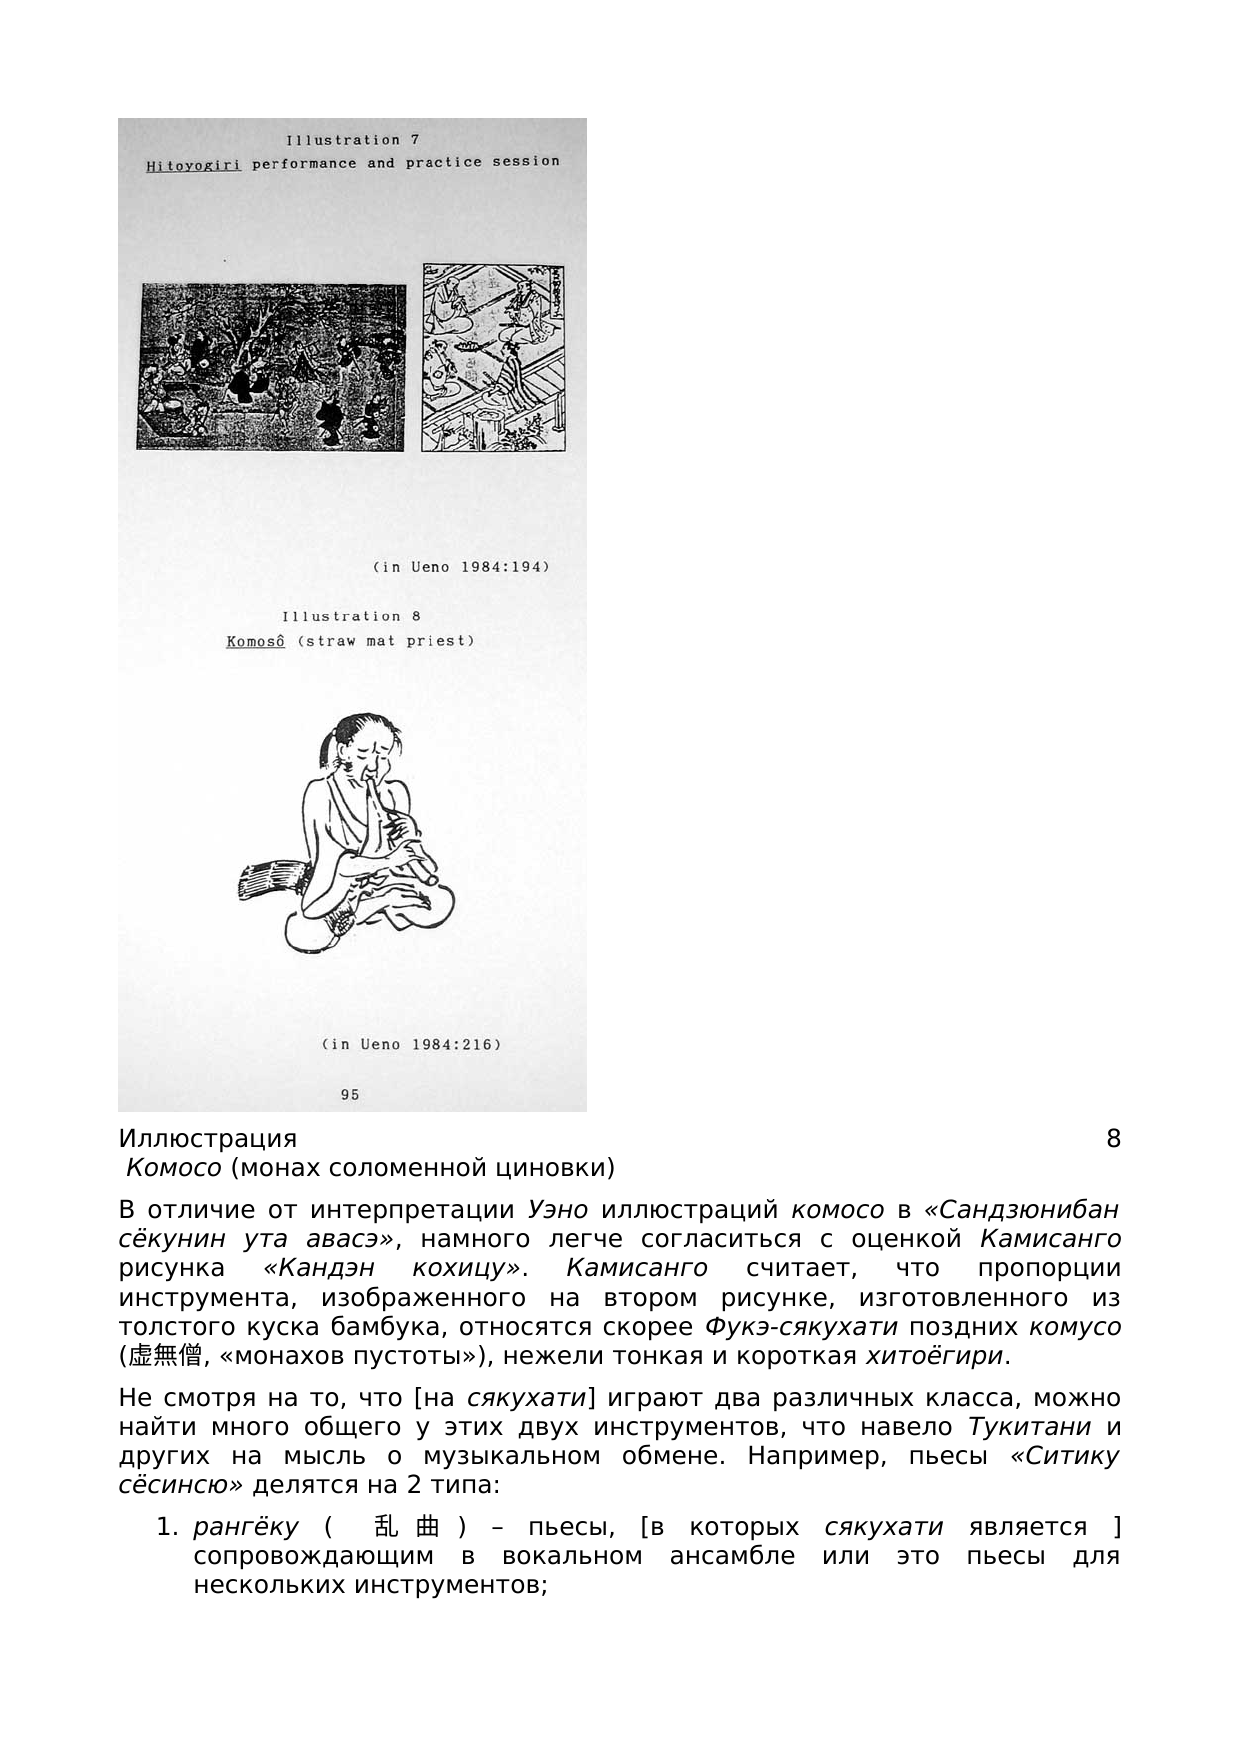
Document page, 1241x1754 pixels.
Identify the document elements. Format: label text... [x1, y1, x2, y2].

text Иллюстрация 8 Комосо (монах соломенной циновки) [118, 1124, 1122, 1183]
picture [118, 118, 587, 1112]
list рангёку ( 乱曲) – пьесы, [в которых сякухати является ] сопровождающим в вокальном ансамбле или это пьесы для нескольких инструментов; [156, 1512, 1122, 1599]
text Не смотря на то, что [на сякухати] играют два различных класса, можно найти много общего у этих двух инструментов, что навело Тукитани и других на мысль о музыкальном обмене. Например, пьесы «Ситику сёсинсю» делятся на 2 типа: [118, 1383, 1122, 1499]
text В отличие от интерпретации Уэно иллюстраций комосо в «Сандзюнибан сёкунин ута авасэ», намного легче согласиться с оценкой Камисанго рисунка «Кандэн кохицу». Камисанго считает, что пропорции инструмента, изображенного на втором рисунке, изготовленного из толстого куска бамбука, относятся скорее Фукэ-сякухати поздних комусо (虚無僧, «монахов пустоты»), нежели тонкая и короткая хитоёгири. [118, 1195, 1122, 1370]
